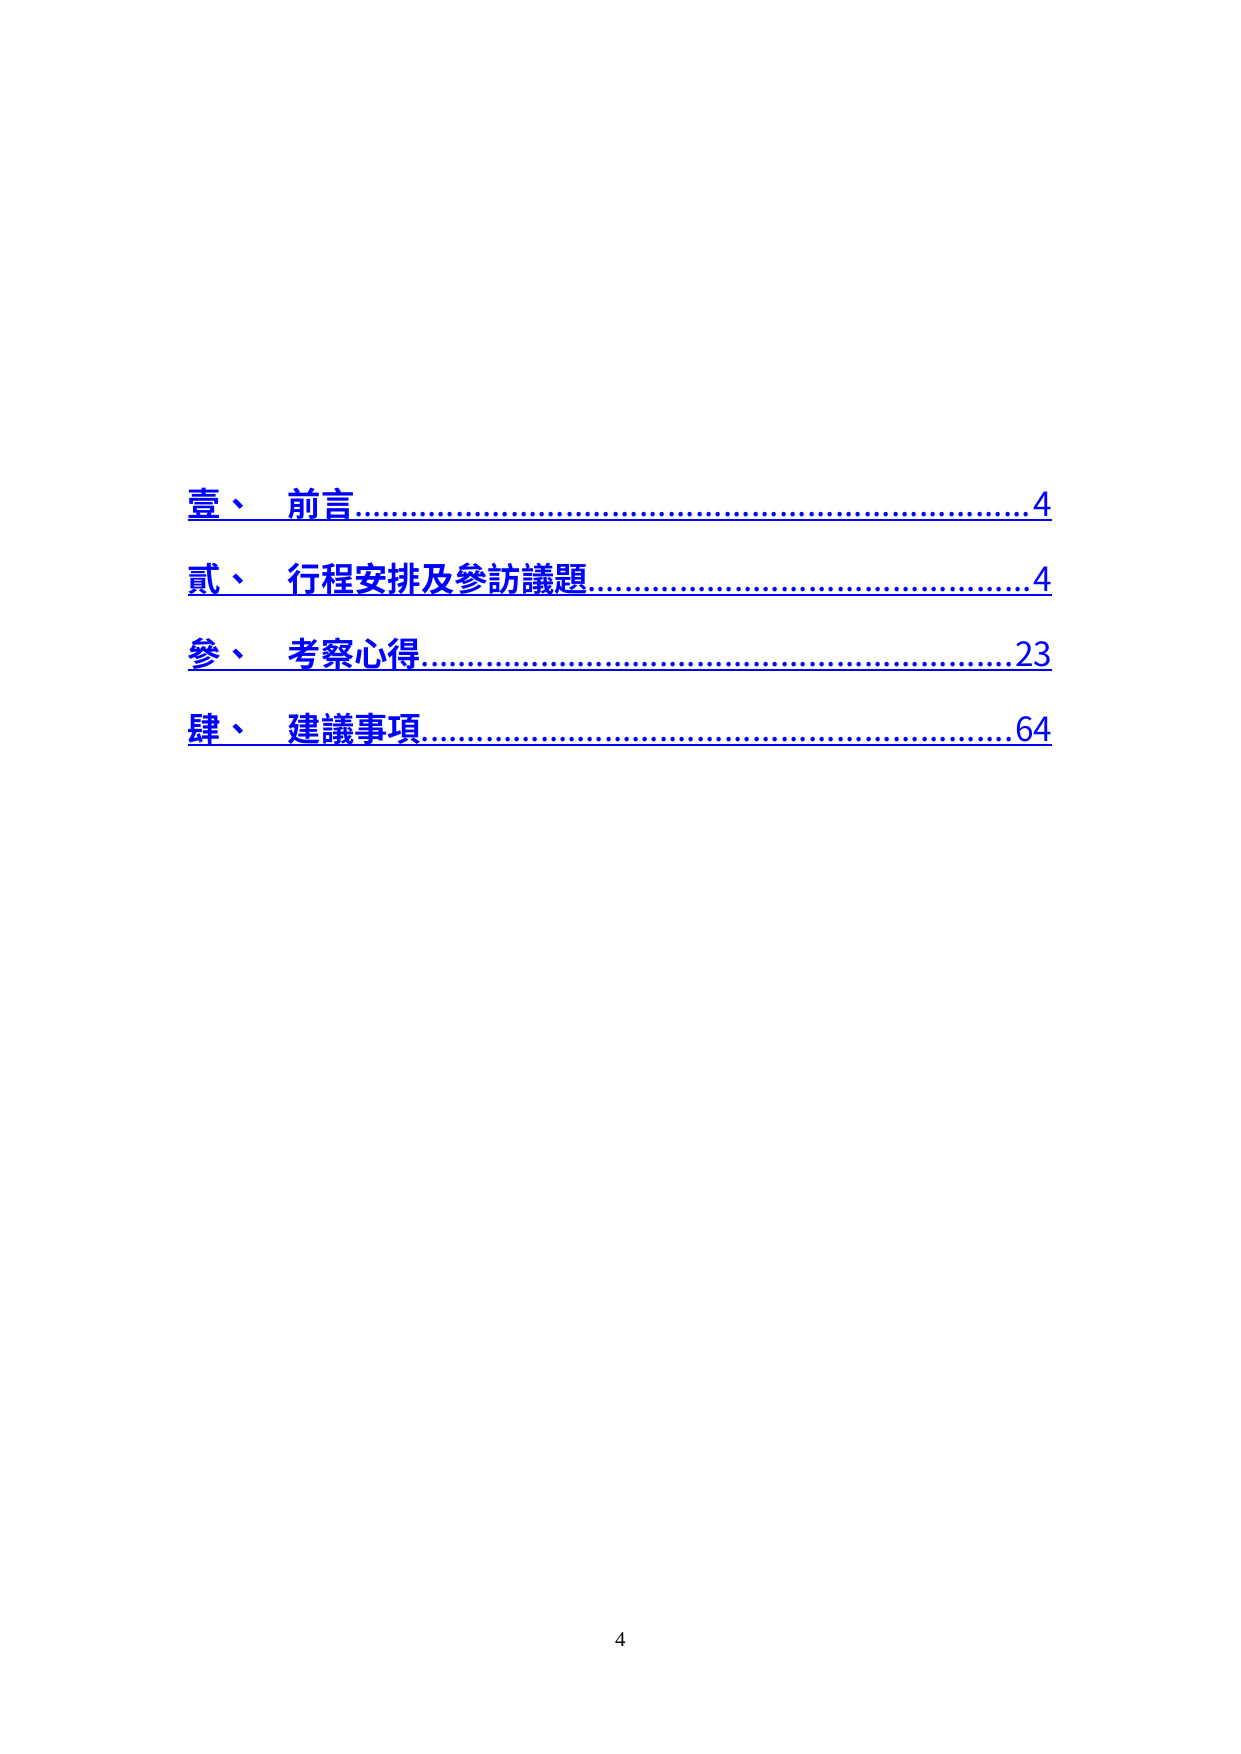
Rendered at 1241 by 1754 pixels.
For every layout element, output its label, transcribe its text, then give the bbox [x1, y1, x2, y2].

text 壹、 前言 4 [187, 464, 1053, 539]
text 貳、 行程安排及參訪議題 4 [187, 539, 1053, 614]
text 參、 考察心得 23 [187, 614, 1053, 689]
text 肆、 建議事項 64 [187, 689, 1053, 764]
